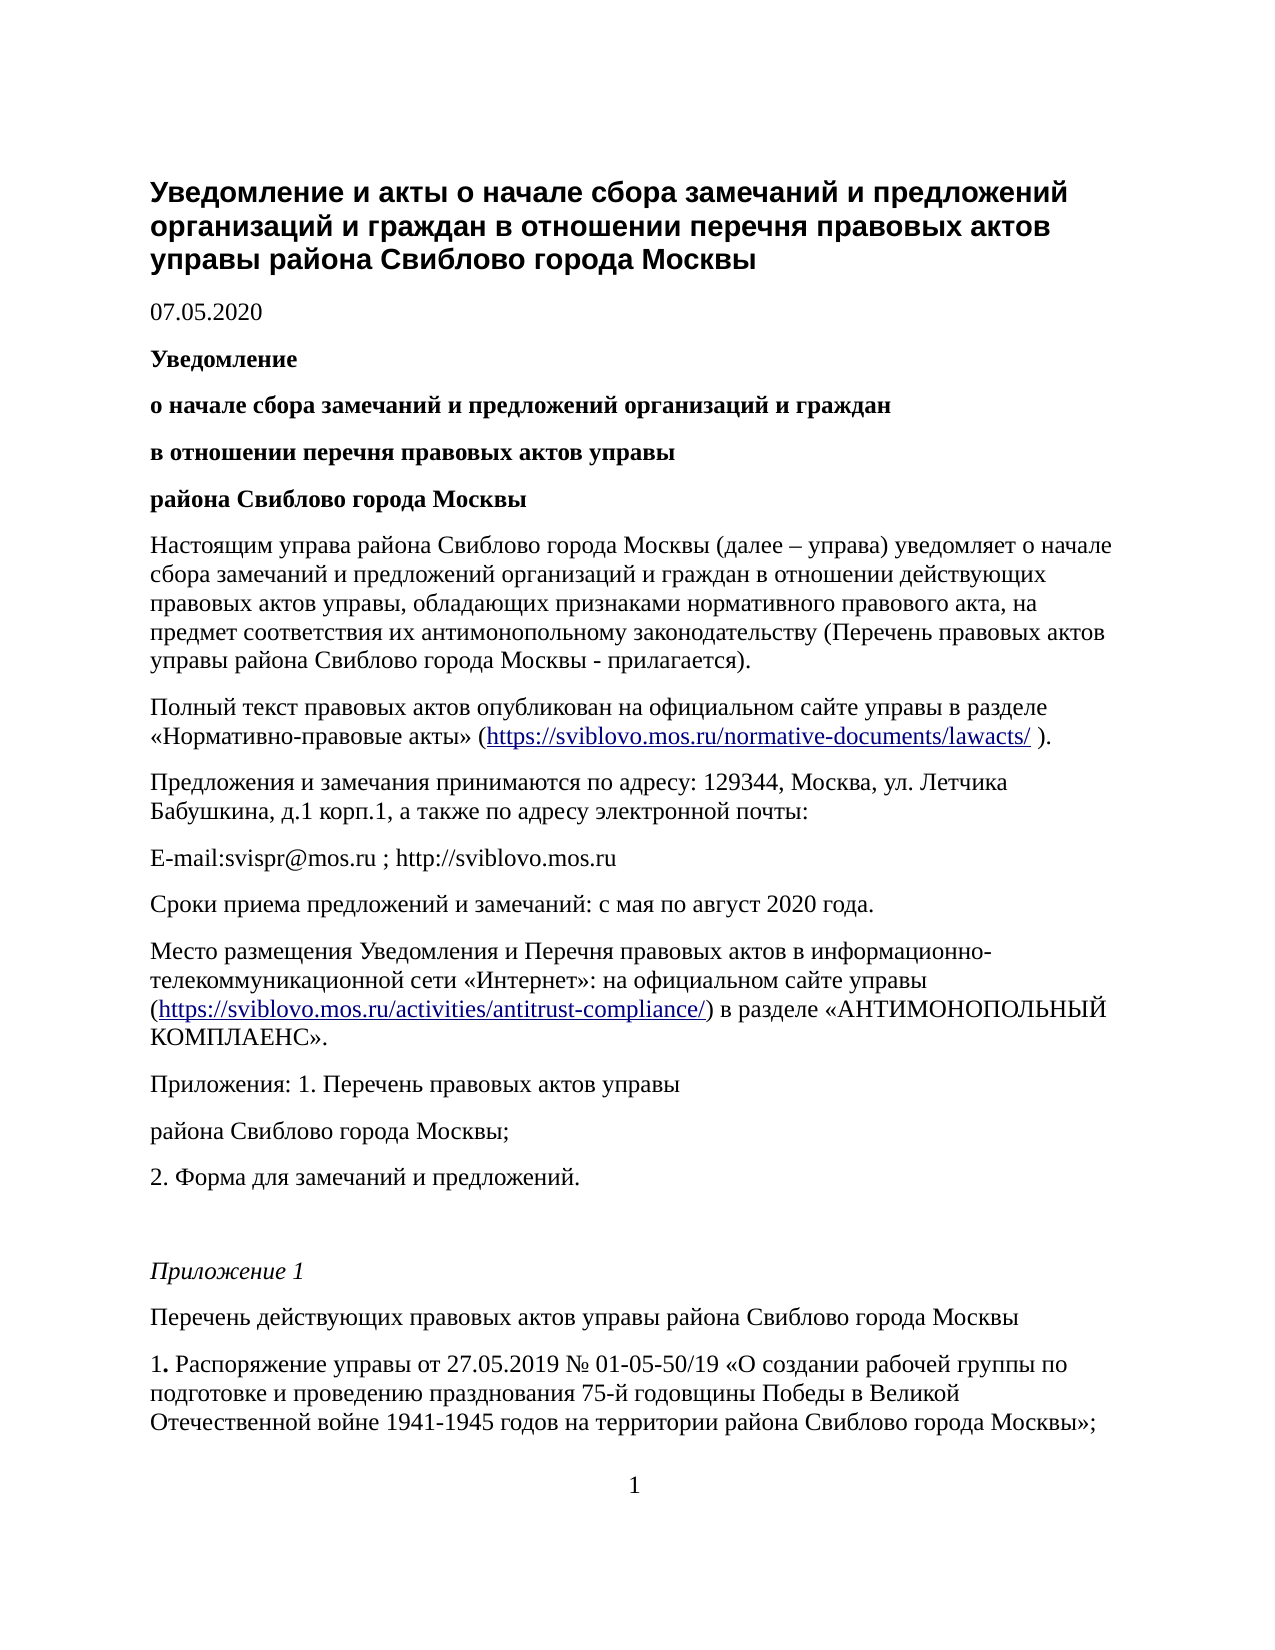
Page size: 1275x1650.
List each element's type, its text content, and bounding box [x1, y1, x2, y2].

text о начале сбора замечаний и предложений организаций и граждан [150, 390, 1125, 419]
subtitle Уведомление и акты о начале сбора замечаний и предложений организаций и граждан в отношении перечня правовых актов управы района Свиблово города Москвы [150, 175, 1125, 276]
text Уведомление [150, 344, 1125, 372]
text Предложения и замечания принимаются по адресу: 129344, Москва, ул. Летчика Бабушкина, д.1 корп.1, а также по адресу электронной почты: [150, 767, 1125, 825]
text Место размещения Уведомления и Перечня правовых актов в информационно-телекоммуникационной сети «Интернет»: на официальном сайте управы (https://sviblovo.mos.ru/activities/antitrust-compliance/) в разделе «АНТИМОНОПОЛЬНЫЙ КОМПЛАЕНС». [150, 936, 1125, 1051]
text 2. Форма для замечаний и предложений. [150, 1162, 1125, 1191]
text Приложения: 1. Перечень правовых актов управы [150, 1069, 1125, 1098]
text в отношении перечня правовых актов управы [150, 437, 1125, 466]
text района Свиблово города Москвы; [150, 1116, 1125, 1144]
text Полный текст правовых актов опубликован на официальном сайте управы в разделе «Нормативно-правовые акты» (https://sviblovo.mos.ru/normative-documents/lawacts/ ). [150, 692, 1125, 749]
text E-mail:svispr@mos.ru ; http://sviblovo.mos.ru [150, 843, 1125, 872]
text Настоящим управа района Свиблово города Москвы (далее – управа) уведомляет о начале сбора замечаний и предложений организаций и граждан в отношении действующих правовых актов управы, обладающих признаками нормативного правового акта, на предмет соответствия их антимонопольному законодательству (Перечень правовых актов управы района Свиблово города Москвы - прилагается). [150, 530, 1125, 674]
text района Свиблово города Москвы [150, 484, 1125, 512]
text 07.05.2020 [150, 297, 1125, 326]
text Сроки приема предложений и замечаний: с мая по август 2020 года. [150, 889, 1125, 918]
text 1. Распоряжение управы от 27.05.2019 № 01-05-50/19 «О создании рабочей группы по подготовке и проведению празднования 75-й годовщины Победы в Великой Отечественной войне 1941-1945 годов на территории района Свиблово города Москвы»; [150, 1349, 1125, 1435]
text Приложение 1 [150, 1256, 1125, 1284]
text Перечень действующих правовых актов управы района Свиблово города Москвы [150, 1302, 1125, 1331]
